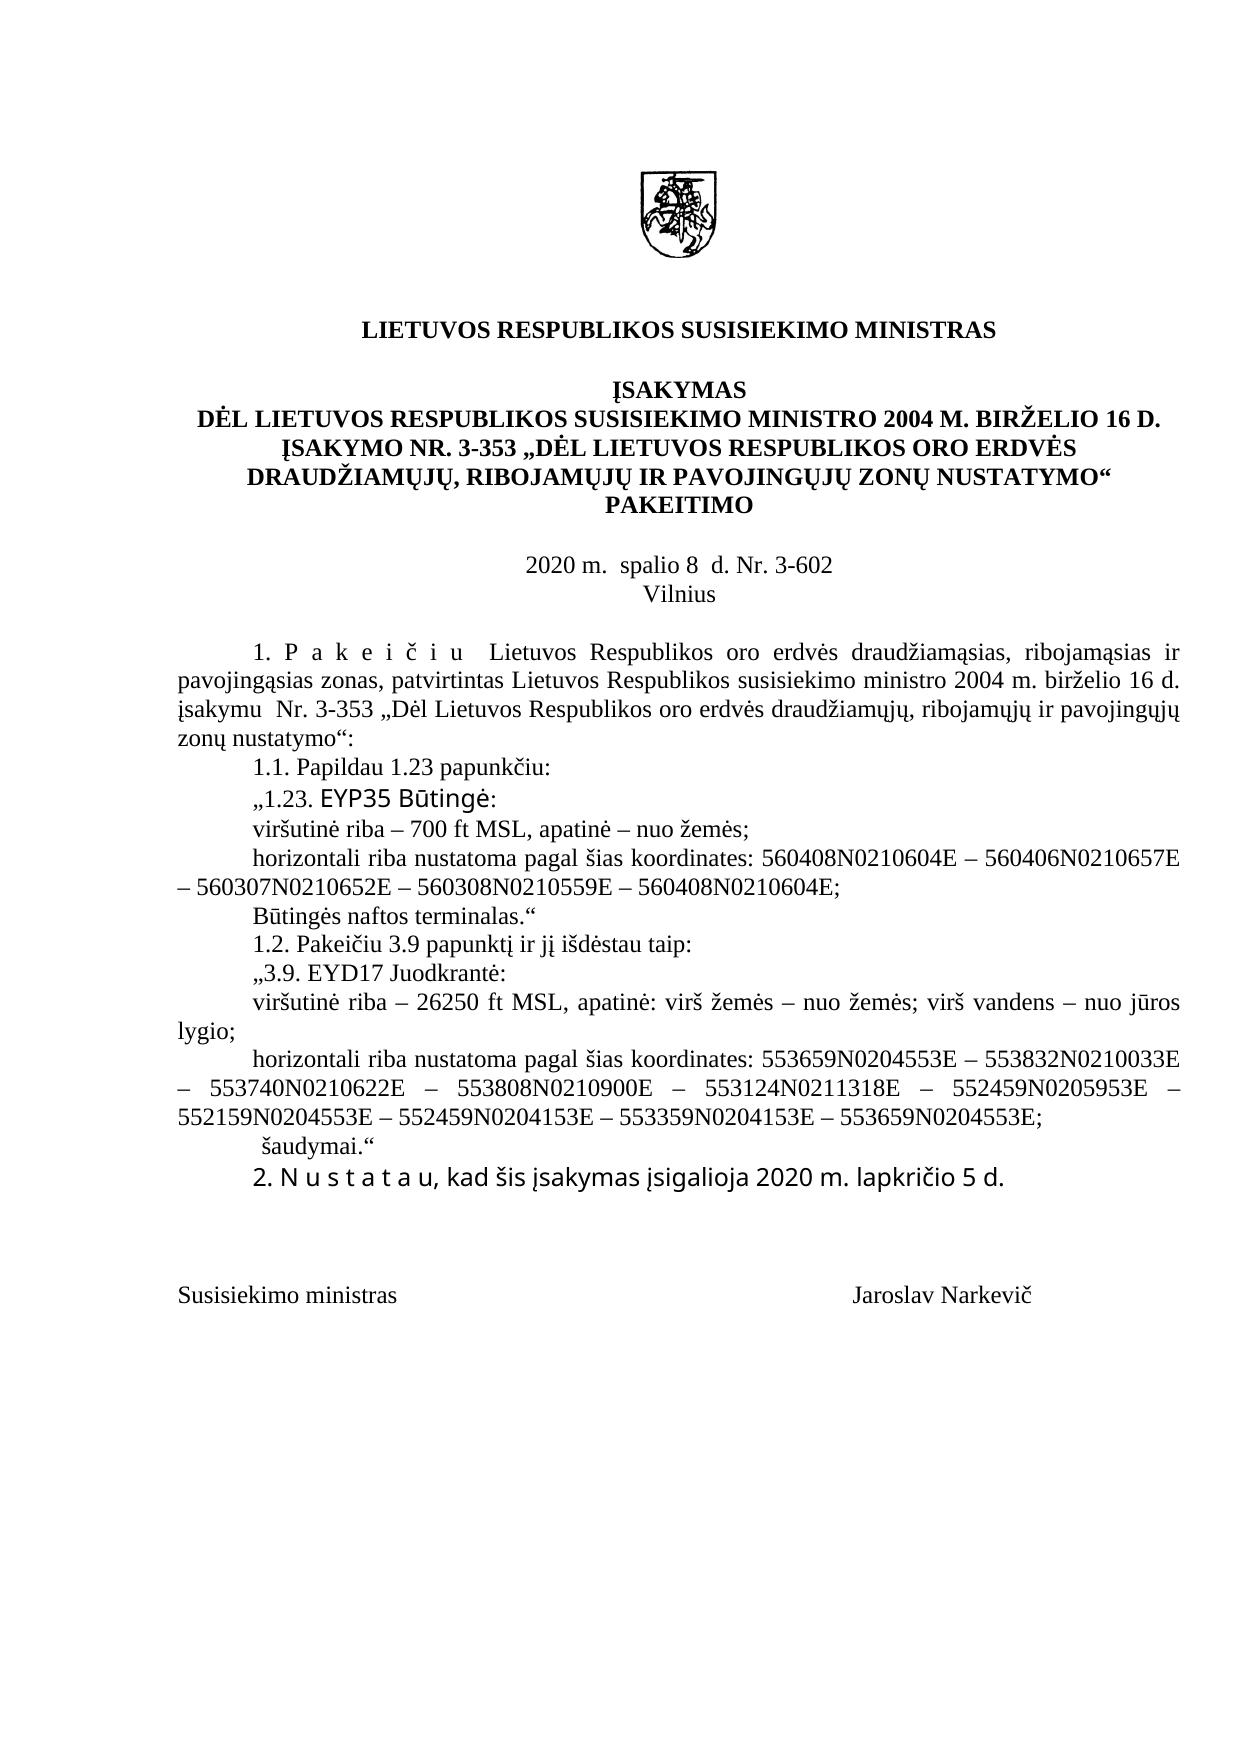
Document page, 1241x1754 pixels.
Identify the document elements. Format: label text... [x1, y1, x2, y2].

text „3.9. EYD17 Juodkrantė: [177, 958, 1181, 987]
text Būtingės naftos terminalas.“ [177, 901, 1181, 929]
text 1.2. Pakeičiu 3.9 papunktį ir jį išdėstau taip: [177, 929, 1181, 958]
text 2020 m. spalio 8 d. Nr. 3-602 [177, 550, 1181, 579]
text 1.1. Papildau 1.23 papunkčiu: [177, 752, 1181, 780]
text 1. P a k e i č i u Lietuvos Respublikos oro erdvės draudžiamąsias, ribojamąsias ir pavojingąsias zonas, patvirtintas Lietuvos Respublikos susisiekimo ministro 2004 m. birželio 16 d. įsakymu Nr. 3-353 „Dėl Lietuvos Respublikos oro erdvės draudžiamųjų, ribojamųjų ir pavojingųjų zonų nustatymo“: [177, 637, 1181, 752]
text Susisiekimo ministras Jaroslav Narkevič [177, 1280, 1181, 1308]
text viršutinė riba – 26250 ft MSL, apatinė: virš žemės – nuo žemės; virš vandens – nuo jūros lygio; [177, 987, 1181, 1044]
text ĮSAKYMAS [177, 376, 1181, 404]
text 2. N u s t a t a u, kad šis įsakymas įsigalioja 2020 m. lapkričio 5 d. [177, 1159, 1181, 1193]
text DĖL LIETUVOS RESPUBLIKOS SUSISIEKIMO MINISTRO 2004 M. BIRŽELIO 16 D. ĮSAKYMO NR. 3-353 „DĖL LIETUVOS RESPUBLIKOS ORO ERDVĖS DRAUDŽIAMŲJŲ, RIBOJAMŲJŲ IR PAVOJINGŲJŲ ZONŲ NUSTATYMO“ PAKEITIMO [177, 404, 1181, 519]
text šaudymai.“ [177, 1131, 1181, 1159]
text horizontali riba nustatoma pagal šias koordinates: 560408N0210604E – 560406N0210657E – 560307N0210652E – 560308N0210559E – 560408N0210604E; [177, 843, 1181, 901]
text viršutinė riba – 700 ft MSL, apatinė – nuo žemės; [177, 814, 1181, 843]
text horizontali riba nustatoma pagal šias koordinates: 553659N0204553E – 553832N0210033E – 553740N0210622E – 553808N0210900E – 553124N0211318E – 552459N0205953E – 552159N0204553E – 552459N0204153E – 553359N0204153E – 553659N0204553E; [177, 1044, 1181, 1131]
text Vilnius [177, 579, 1181, 608]
text LIETUVOS RESPUBLIKOS SUSISIEKIMO MINISTRAS [177, 316, 1181, 344]
text „1.23. EYP35 Būtingė: [177, 780, 1181, 814]
